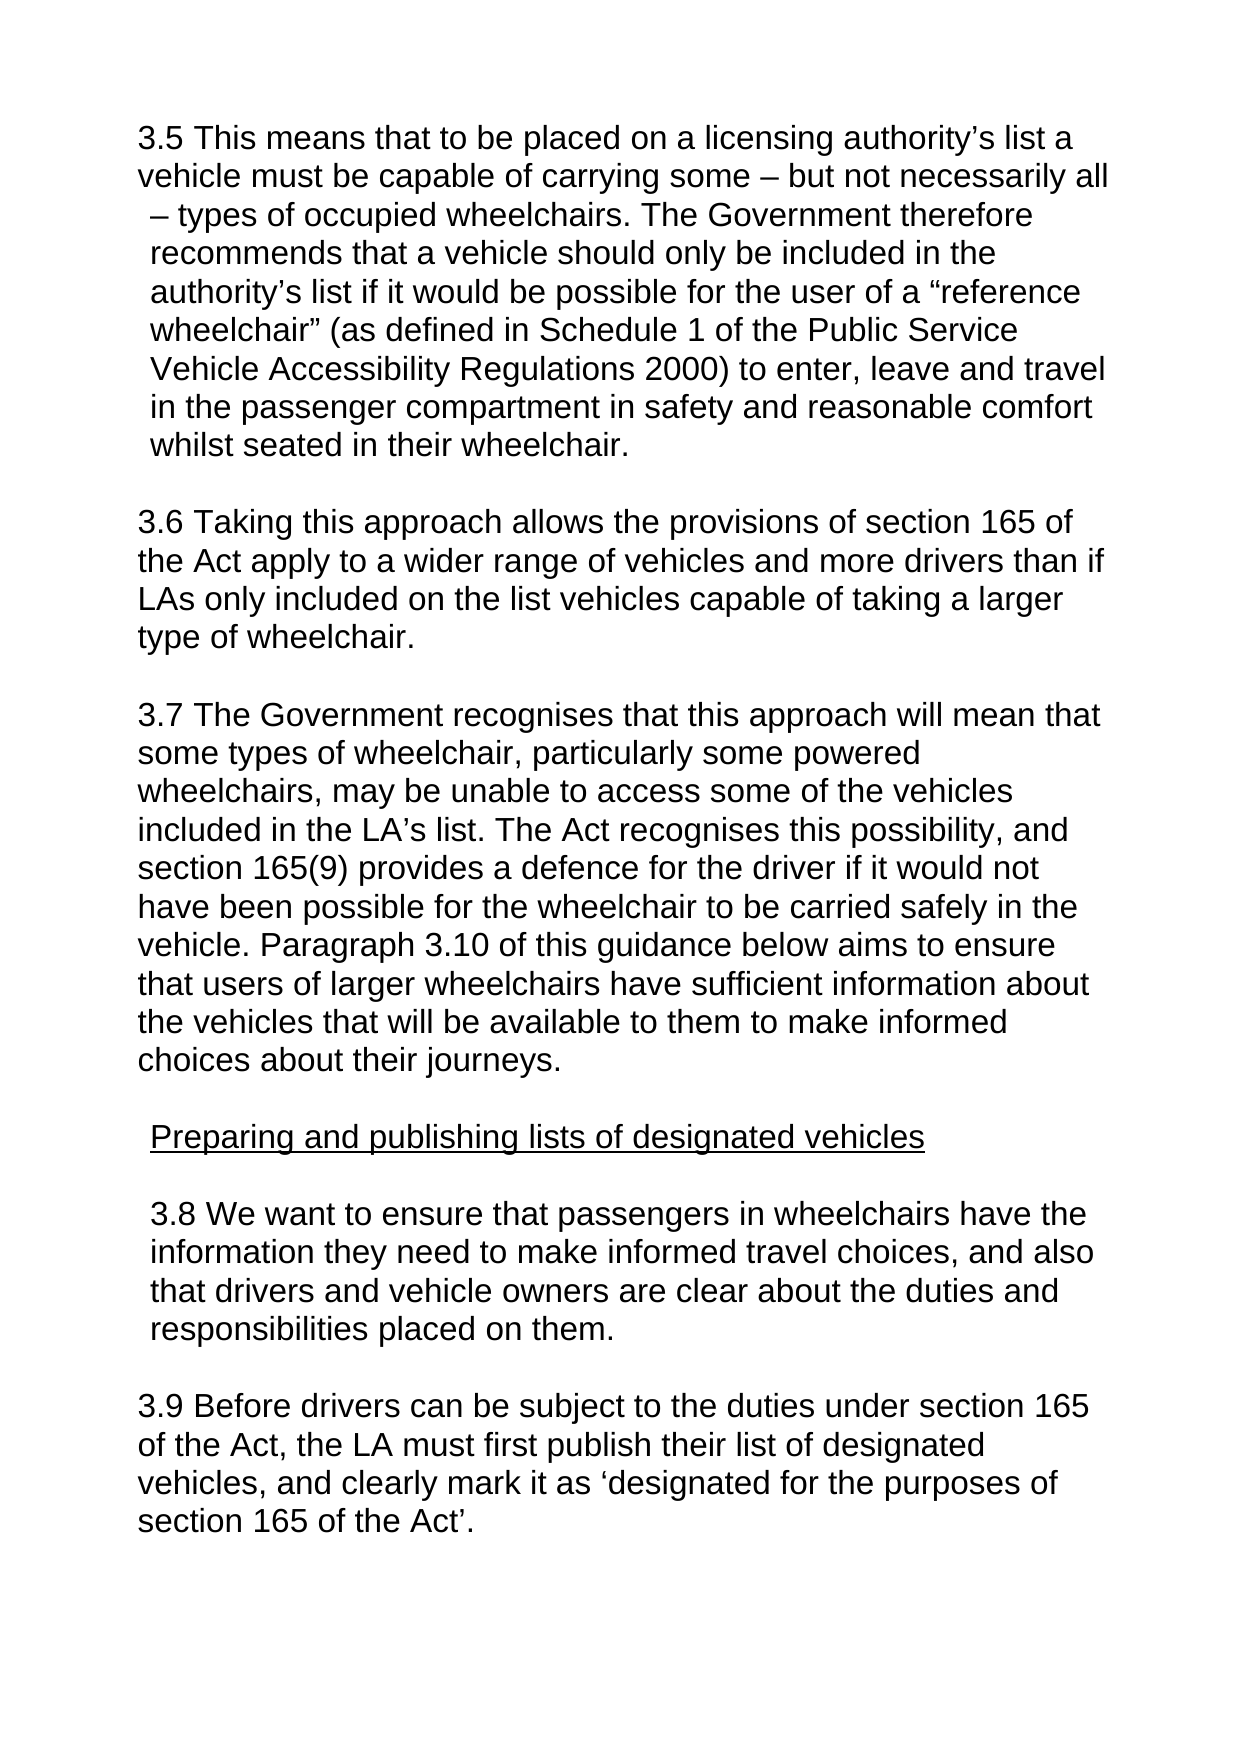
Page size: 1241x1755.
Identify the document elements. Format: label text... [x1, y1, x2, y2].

list This means that to be placed on a licensing authority’s list a vehicle must be capable of carrying some – but not necessarily all [137, 118, 1132, 195]
text Preparing and publishing lists of designated vehicles [150, 1117, 1132, 1156]
list The Government recognises that this approach will mean that some types of wheelchair, particularly some powered wheelchairs, may be unable to access some of the vehicles included in the LA’s list. The Act recognises this possibility, and section 165(9) provides a defence for the driver if it would not have been possible for the wheelchair to be carried safely in the vehicle. Paragraph 3.10 of this guidance below aims to ensure that users of larger wheelchairs have sufficient information about the vehicles that will be available to them to make informed choices about their journeys. [137, 694, 1114, 1079]
list Taking this approach allows the provisions of section 165 of the Act apply to a wider range of vehicles and more drivers than if LAs only included on the list vehicles capable of taking a larger type of wheelchair. [137, 502, 1118, 656]
text – types of occupied wheelchairs. The Government therefore recommends that a vehicle should only be included in the authority’s list if it would be possible for the user of a “reference wheelchair” (as defined in Schedule 1 of the Public Service Vehicle Accessibility Regulations 2000) to enter, leave and travel in the passenger compartment in safety and reasonable comfort whilst seated in their wheelchair. [150, 195, 1108, 464]
list Before drivers can be subject to the duties under section 165 of the Act, the LA must first publish their list of designated vehicles, and clearly mark it as ‘designated for the purposes of section 165 of the Act’. [137, 1386, 1103, 1540]
list We want to ensure that passengers in wheelchairs have the information they need to make informed travel choices, and also that drivers and vehicle owners are clear about the duties and responsibilities placed on them. [150, 1194, 1096, 1348]
